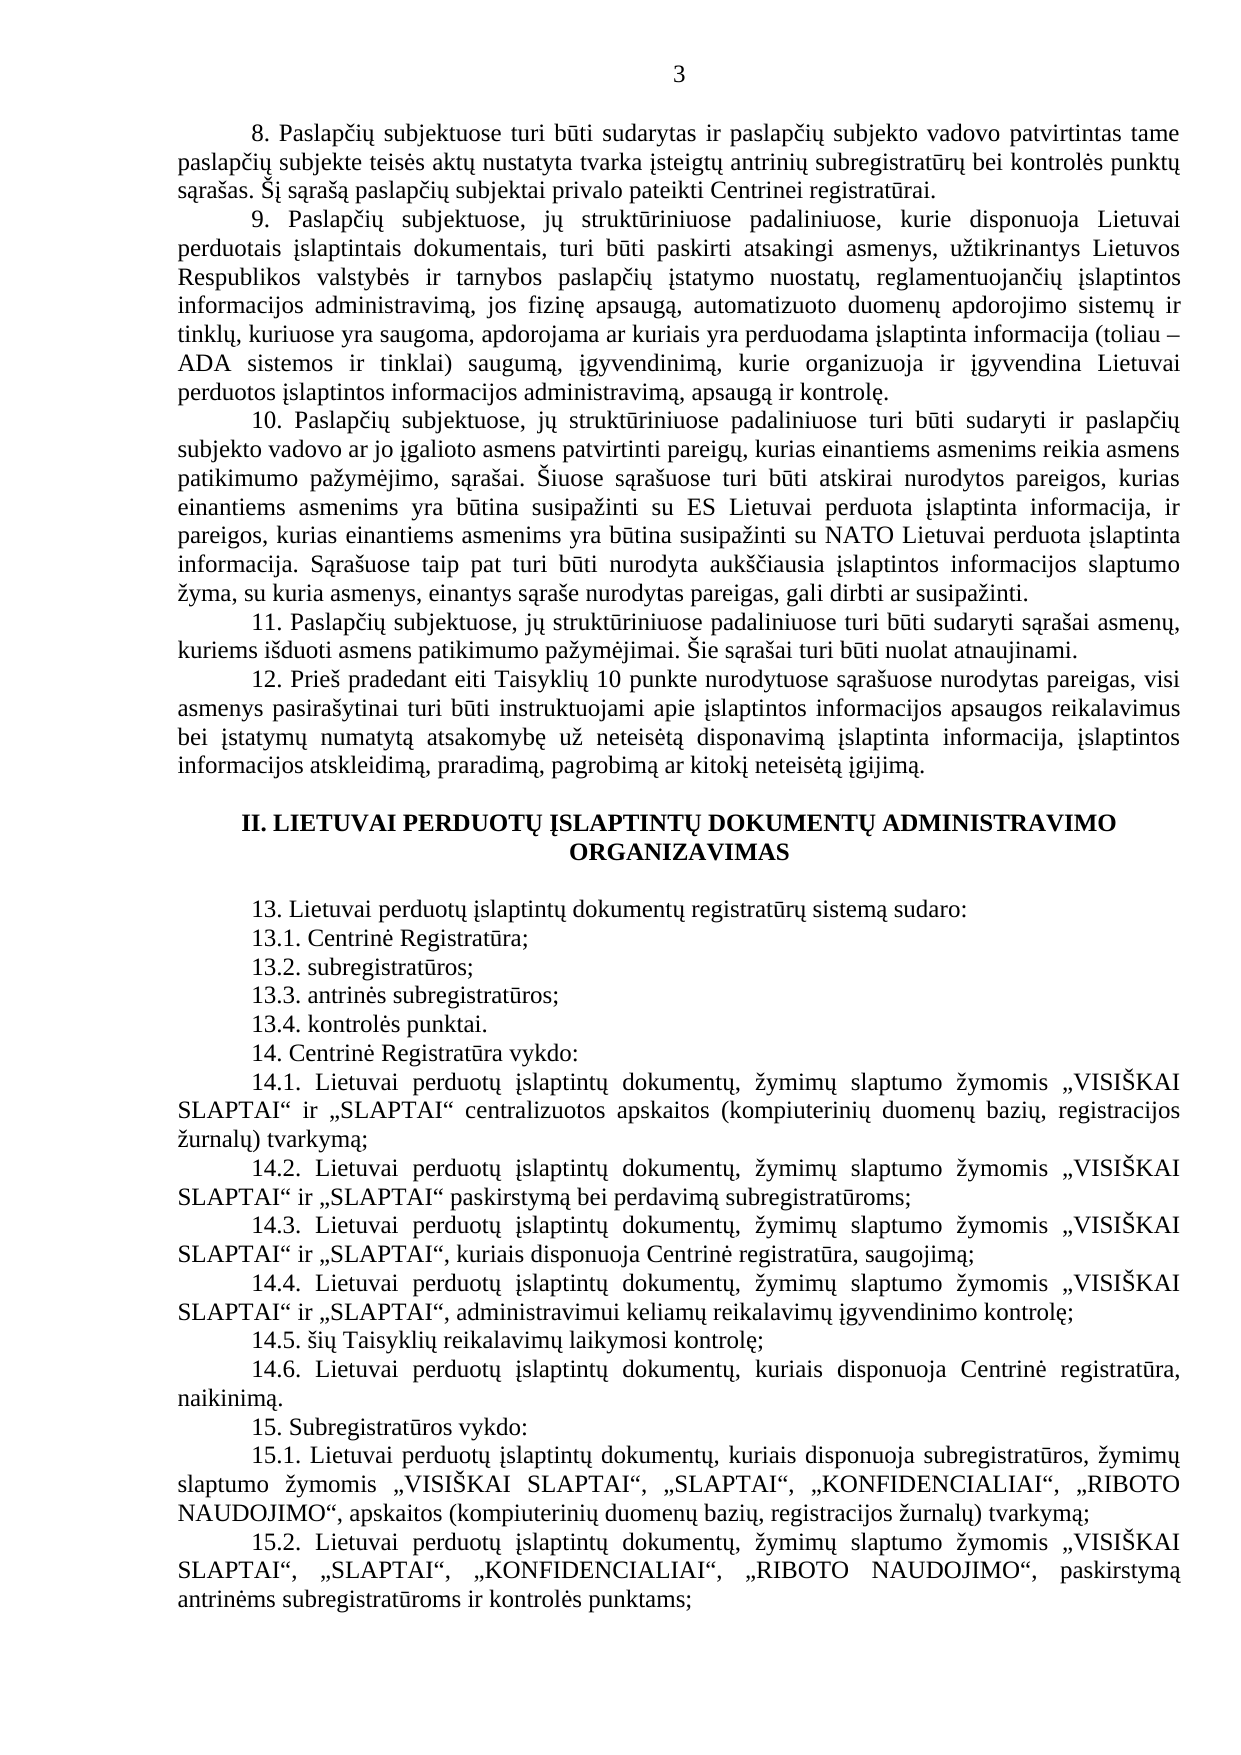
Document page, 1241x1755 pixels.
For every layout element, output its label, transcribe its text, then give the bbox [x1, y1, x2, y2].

text 12. Prieš pradedant eiti Taisyklių 10 punkte nurodytuose sąrašuose nurodytas pareigas, visi asmenys pasirašytinai turi būti instruktuojami apie įslaptintos informacijos apsaugos reikalavimus bei įstatymų numatytą atsakomybę už neteisėtą disponavimą įslaptinta informacija, įslaptintos informacijos atskleidimą, praradimą, pagrobimą ar kitokį neteisėtą įgijimą. [177, 664, 1181, 779]
text 15.1. Lietuvai perduotų įslaptintų dokumentų, kuriais disponuoja subregistratūros, žymimų slaptumo žymomis „VISIŠKAI SLAPTAI“, „SLAPTAI“, „KONFIDENCIALIAI“, „RIBOTO NAUDOJIMO“, apskaitos (kompiuterinių duomenų bazių, registracijos žurnalų) tvarkymą; [177, 1441, 1181, 1527]
text 15. Subregistratūros vykdo: [177, 1412, 1181, 1441]
text 14.5. šių Taisyklių reikalavimų laikymosi kontrolę; [177, 1326, 1181, 1354]
text 11. Paslapčių subjektuose, jų struktūriniuose padaliniuose turi būti sudaryti sąrašai asmenų, kuriems išduoti asmens patikimumo pažymėjimai. Šie sąrašai turi būti nuolat atnaujinami. [177, 607, 1181, 664]
text 14.1. Lietuvai perduotų įslaptintų dokumentų, žymimų slaptumo žymomis „VISIŠKAI SLAPTAI“ ir „SLAPTAI“ centralizuotos apskaitos (kompiuterinių duomenų bazių, registracijos žurnalų) tvarkymą; [177, 1067, 1181, 1153]
text 8. Paslapčių subjektuose turi būti sudarytas ir paslapčių subjekto vadovo patvirtintas tame paslapčių subjekte teisės aktų nustatyta tvarka įsteigtų antrinių subregistratūrų bei kontrolės punktų sąrašas. Šį sąrašą paslapčių subjektai privalo pateikti Centrinei registratūrai. [177, 118, 1181, 204]
text 13.1. Centrinė Registratūra; [177, 923, 1181, 952]
text II. LIETUVAI PERDUOTŲ ĮSLAPTINTŲ DOKUMENTŲ ADMINISTRAVIMO ORGANIZAVIMAS [177, 808, 1181, 866]
text 13. Lietuvai perduotų įslaptintų dokumentų registratūrų sistemą sudaro: [177, 894, 1181, 923]
text 13.3. antrinės subregistratūros; [177, 981, 1181, 1009]
text 15.2. Lietuvai perduotų įslaptintų dokumentų, žymimų slaptumo žymomis „VISIŠKAI SLAPTAI“, „SLAPTAI“, „KONFIDENCIALIAI“, „RIBOTO NAUDOJIMO“, paskirstymą antrinėms subregistratūroms ir kontrolės punktams; [177, 1527, 1181, 1613]
text 14.4. Lietuvai perduotų įslaptintų dokumentų, žymimų slaptumo žymomis „VISIŠKAI SLAPTAI“ ir „SLAPTAI“, administravimui keliamų reikalavimų įgyvendinimo kontrolę; [177, 1268, 1181, 1326]
text 13.2. subregistratūros; [177, 952, 1181, 981]
text 14.6. Lietuvai perduotų įslaptintų dokumentų, kuriais disponuoja Centrinė registratūra, naikinimą. [177, 1354, 1181, 1412]
text 14. Centrinė Registratūra vykdo: [177, 1038, 1181, 1067]
text 10. Paslapčių subjektuose, jų struktūriniuose padaliniuose turi būti sudaryti ir paslapčių subjekto vadovo ar jo įgalioto asmens patvirtinti pareigų, kurias einantiems asmenims reikia asmens patikimumo pažymėjimo, sąrašai. Šiuose sąrašuose turi būti atskirai nurodytos pareigos, kurias einantiems asmenims yra būtina susipažinti su ES Lietuvai perduota įslaptinta informacija, ir pareigos, kurias einantiems asmenims yra būtina susipažinti su NATO Lietuvai perduota įslaptinta informacija. Sąrašuose taip pat turi būti nurodyta aukščiausia įslaptintos informacijos slaptumo žyma, su kuria asmenys, einantys sąraše nurodytas pareigas, gali dirbti ar susipažinti. [177, 406, 1181, 607]
text 9. Paslapčių subjektuose, jų struktūriniuose padaliniuose, kurie disponuoja Lietuvai perduotais įslaptintais dokumentais, turi būti paskirti atsakingi asmenys, užtikrinantys Lietuvos Respublikos valstybės ir tarnybos paslapčių įstatymo nuostatų, reglamentuojančių įslaptintos informacijos administravimą, jos fizinę apsaugą, automatizuoto duomenų apdorojimo sistemų ir tinklų, kuriuose yra saugoma, apdorojama ar kuriais yra perduodama įslaptinta informacija (toliau – ADA sistemos ir tinklai) saugumą, įgyvendinimą, kurie organizuoja ir įgyvendina Lietuvai perduotos įslaptintos informacijos administravimą, apsaugą ir kontrolę. [177, 204, 1181, 406]
text 14.3. Lietuvai perduotų įslaptintų dokumentų, žymimų slaptumo žymomis „VISIŠKAI SLAPTAI“ ir „SLAPTAI“, kuriais disponuoja Centrinė registratūra, saugojimą; [177, 1211, 1181, 1268]
text 13.4. kontrolės punktai. [177, 1009, 1181, 1038]
text 14.2. Lietuvai perduotų įslaptintų dokumentų, žymimų slaptumo žymomis „VISIŠKAI SLAPTAI“ ir „SLAPTAI“ paskirstymą bei perdavimą subregistratūroms; [177, 1153, 1181, 1211]
